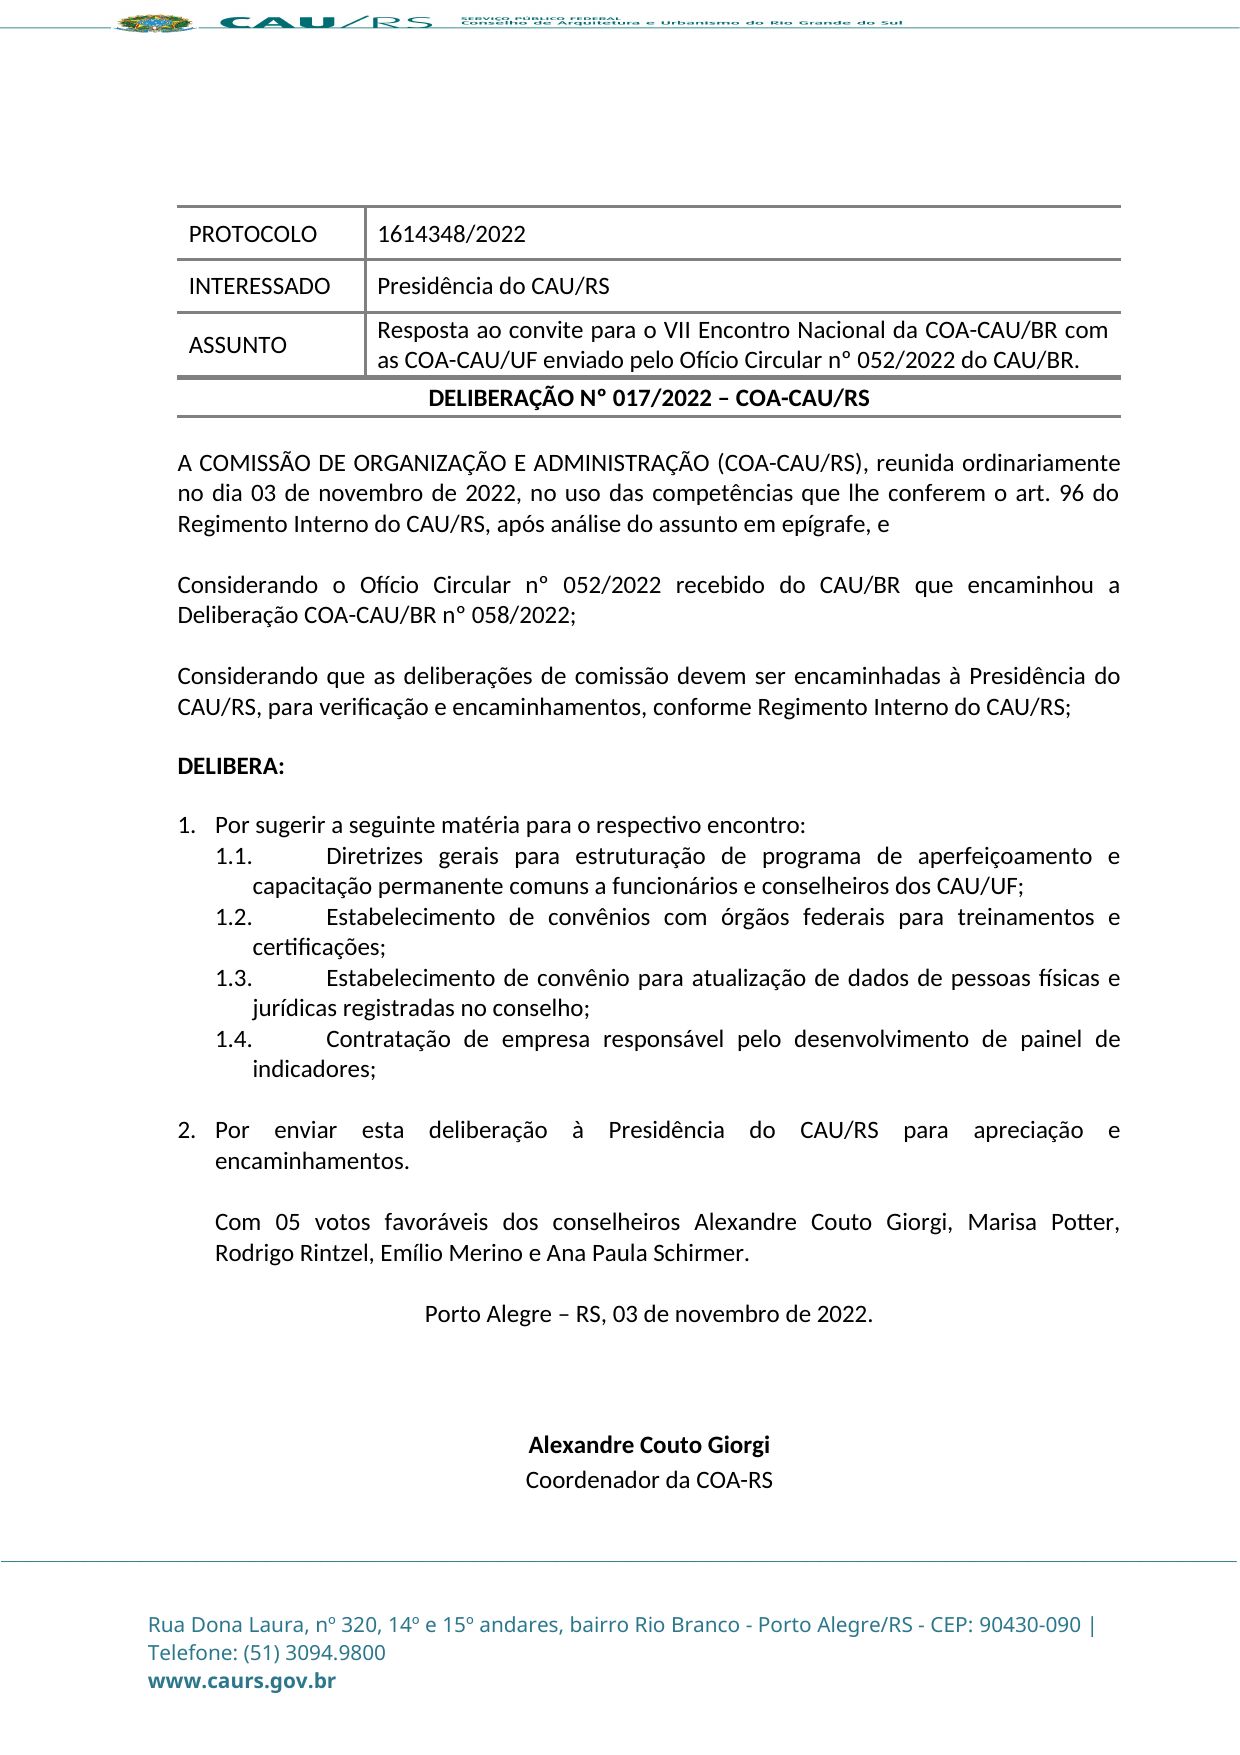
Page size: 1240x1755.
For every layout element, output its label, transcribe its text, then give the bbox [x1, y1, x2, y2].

text Considerando o Ofício Circular nº 052/2022 recebido do CAU/BR que encaminhou a Deliberação COA-CAU/BR nº 058/2022; [177, 569, 1121, 630]
list Por enviar esta deliberação à Presidência do CAU/RS para apreciação e encaminhamentos. [177, 1114, 1121, 1176]
table_cell Presidência do CAU/RS [367, 261, 1121, 311]
list Por sugerir a seguinte matéria para o respectivo encontro: [177, 809, 1121, 840]
table_cell Resposta ao convite para o VII Encontro Nacional da COA-CAU/BR com as COA-CAU/UF enviado pelo Ofício Circular nº 052/2022 do CAU/BR. [367, 314, 1121, 375]
text Coordenador da COA-RS [177, 1464, 1121, 1494]
table_header PROTOCOLO [177, 208, 364, 258]
text Considerando que as deliberações de comissão devem ser encaminhadas à Presidência do CAU/RS, para verificação e encaminhamentos, conforme Regimento Interno do CAU/RS; [177, 660, 1121, 721]
text DELIBERA: [177, 750, 1121, 781]
list Contratação de empresa responsável pelo desenvolvimento de painel de indicadores; [215, 1023, 1121, 1084]
text A COMISSÃO DE ORGANIZAÇÃO E ADMINISTRAÇÃO (COA-CAU/RS), reunida ordinariamente no dia 03 de novembro de 2022, no uso das competências que lhe conferem o art. 96 do Regimento Interno do CAU/RS, após análise do assunto em epígrafe, e [177, 447, 1121, 538]
text Porto Alegre – RS, 03 de novembro de 2022. [177, 1298, 1121, 1328]
text Alexandre Couto Giorgi [177, 1429, 1121, 1459]
list Estabelecimento de convênios com órgãos federais para treinamentos e certificações; [215, 901, 1121, 962]
list Diretrizes gerais para estruturação de programa de aperfeiçoamento e capacitação permanente comuns a funcionários e conselheiros dos CAU/UF; [215, 840, 1121, 901]
table_cell ASSUNTO [177, 314, 364, 375]
table_header 1614348/2022 [367, 208, 1121, 258]
list Estabelecimento de convênio para atualização de dados de pessoas físicas e jurídicas registradas no conselho; [215, 962, 1121, 1023]
table_cell DELIBERAÇÃO Nº 017/2022 – COA-CAU/RS [177, 380, 1121, 415]
table_cell INTERESSADO [177, 261, 364, 311]
text Com 05 votos favoráveis dos conselheiros Alexandre Couto Giorgi, Marisa Potter, Rodrigo Rintzel, Emílio Merino e Ana Paula Schirmer. [215, 1206, 1121, 1267]
